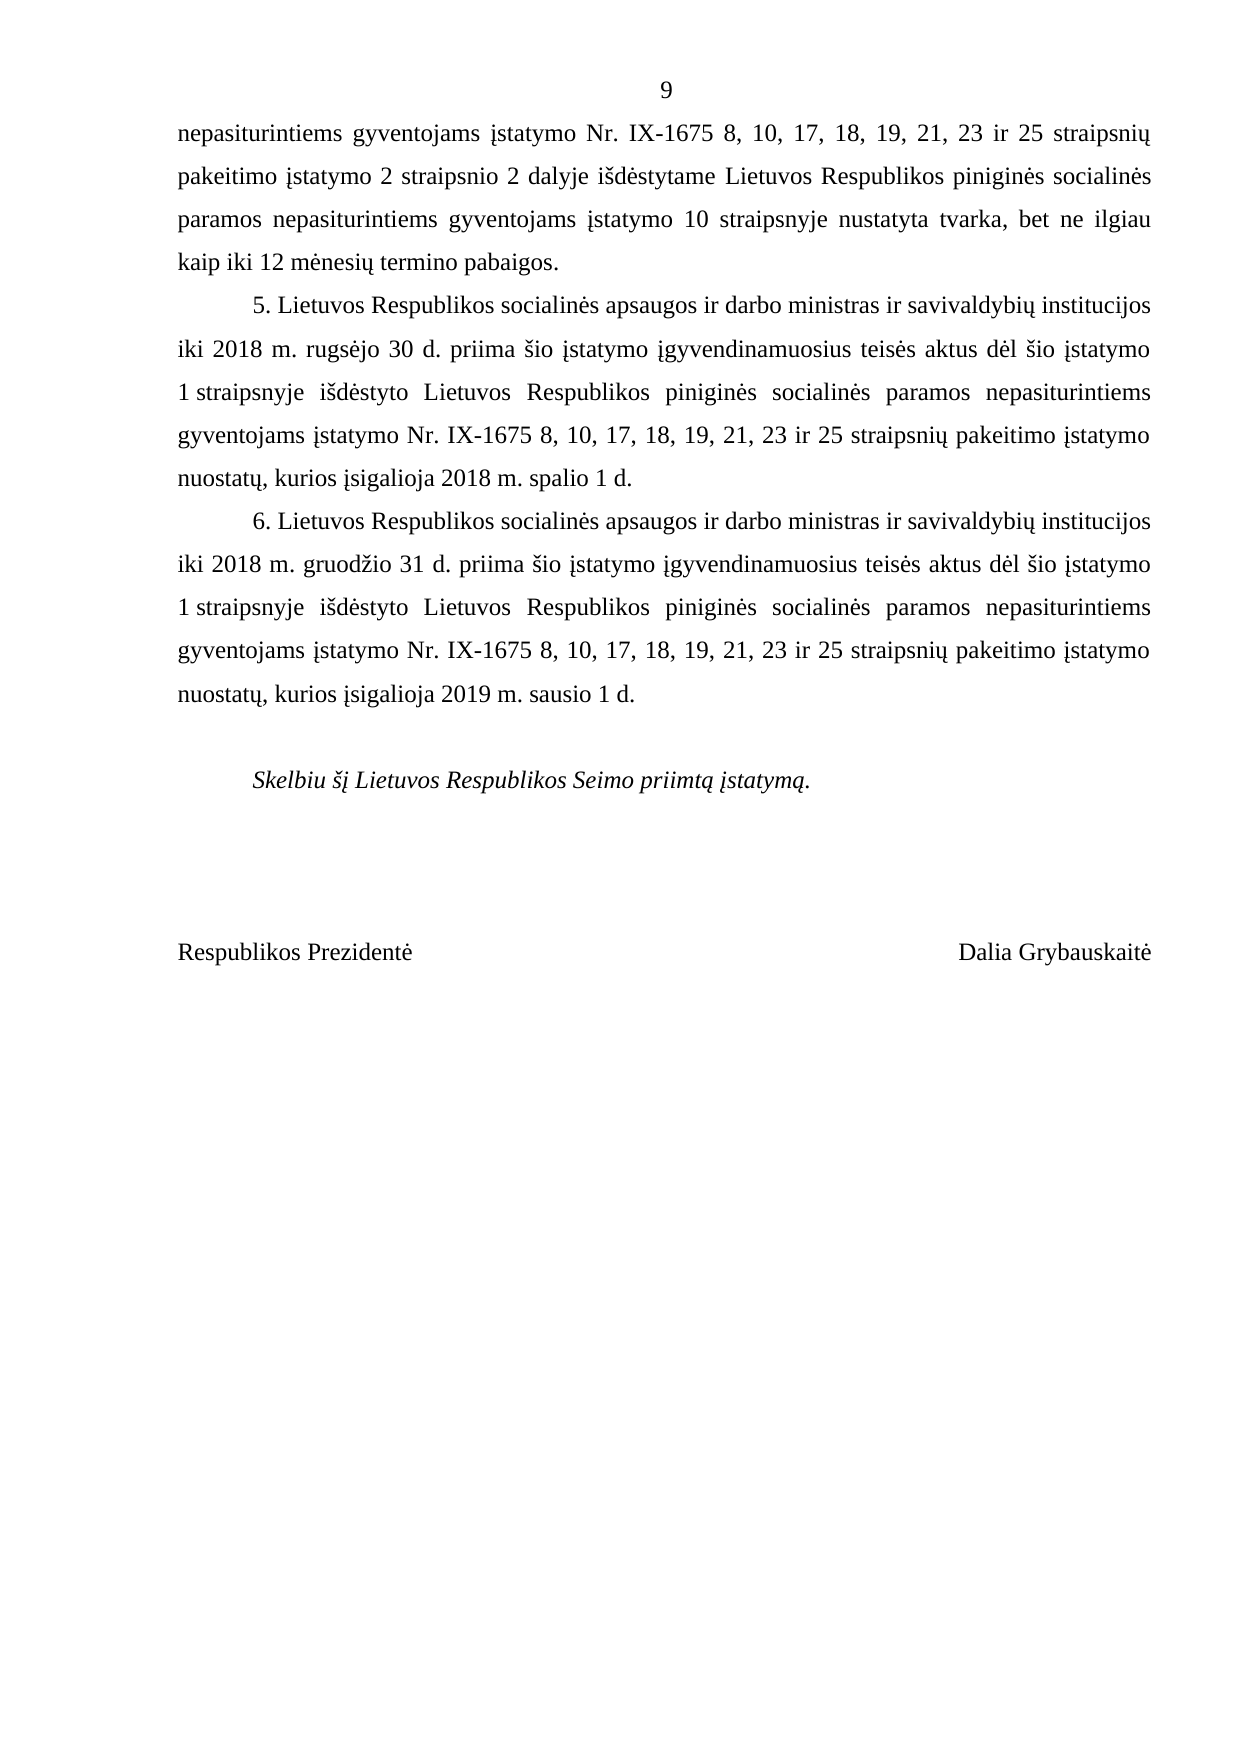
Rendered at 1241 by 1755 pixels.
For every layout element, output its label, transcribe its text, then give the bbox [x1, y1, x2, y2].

text Respublikos Prezidentė Dalia Grybauskaitė [177, 937, 1152, 966]
text 6. Lietuvos Respublikos socialinės apsaugos ir darbo ministras ir savivaldybių institucijos iki 2018 m. gruodžio 31 d. priima šio įstatymo įgyvendinamuosius teisės aktus dėl šio įstatymo 1 straipsnyje išdėstyto Lietuvos Respublikos piniginės socialinės paramos nepasiturintiems gyventojams įstatymo Nr. IX-1675 8, 10, 17, 18, 19, 21, 23 ir 25 straipsnių pakeitimo įstatymo nuostatų, kurios įsigalioja 2019 m. sausio 1 d. [177, 506, 1152, 707]
text 5. Lietuvos Respublikos socialinės apsaugos ir darbo ministras ir savivaldybių institucijos iki 2018 m. rugsėjo 30 d. priima šio įstatymo įgyvendinamuosius teisės aktus dėl šio įstatymo 1 straipsnyje išdėstyto Lietuvos Respublikos piniginės socialinės paramos nepasiturintiems gyventojams įstatymo Nr. IX-1675 8, 10, 17, 18, 19, 21, 23 ir 25 straipsnių pakeitimo įstatymo nuostatų, kurios įsigalioja 2018 m. spalio 1 d. [177, 291, 1152, 492]
text nepasiturintiems gyventojams įstatymo Nr. IX-1675 8, 10, 17, 18, 19, 21, 23 ir 25 straipsnių pakeitimo įstatymo 2 straipsnio 2 dalyje išdėstytame Lietuvos Respublikos piniginės socialinės paramos nepasiturintiems gyventojams įstatymo 10 straipsnyje nustatyta tvarka, bet ne ilgiau kaip iki 12 mėnesių termino pabaigos. [177, 118, 1152, 276]
text Skelbiu šį Lietuvos Respublikos Seimo priimtą įstatymą. [177, 765, 1152, 794]
